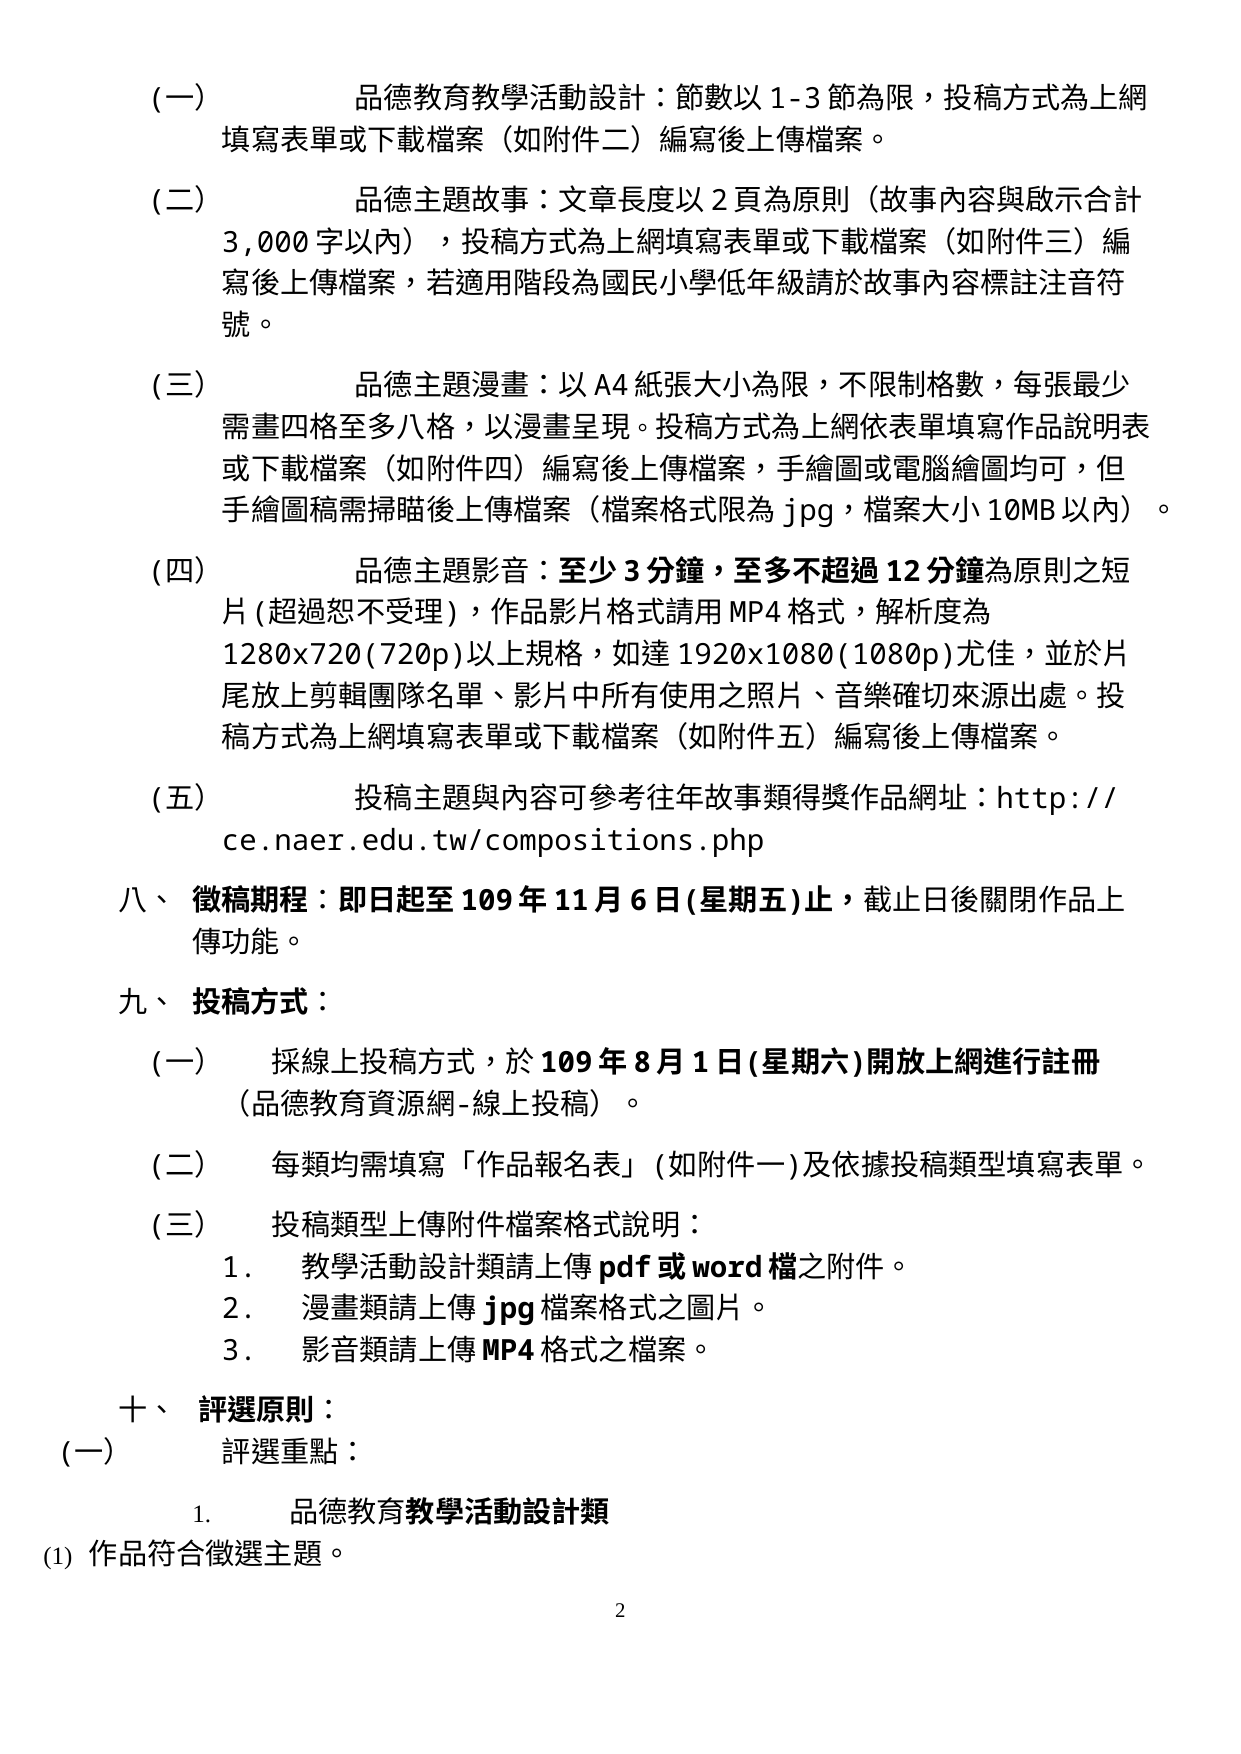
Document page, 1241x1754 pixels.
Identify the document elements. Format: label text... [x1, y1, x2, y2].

list 品德教育教學活動設計類 [192, 1489, 1152, 1531]
list 漫畫類請上傳jpg檔案格式之圖片。 [222, 1285, 1152, 1327]
list 品德主題漫畫：以A4紙張大小為限，不限制格數，每張最少需畫四格至多八格，以漫畫呈現。投稿方式為上網依表單填寫作品說明表或下載檔案（如附件四）編寫後上傳檔案，手繪圖或電腦繪圖均可，但手繪圖稿需掃瞄後上傳檔案（檔案格式限為jpg，檔案大小10MB以內）。 [148, 362, 1152, 529]
list 品德主題影音：至少3分鐘，至多不超過12分鐘為原則之短片(超過恕不受理)，作品影片格式請用MP4格式，解析度為1280x720(720p)以上規格，如達1920x1080(1080p)尤佳，並於片尾放上剪輯團隊名單、影片中所有使用之照片、音樂確切來源出處。投稿方式為上網填寫表單或下載檔案（如附件五）編寫後上傳檔案。 [148, 548, 1152, 756]
list 評選原則： [118, 1387, 1152, 1429]
list 影音類請上傳MP4格式之檔案。 [222, 1327, 1152, 1369]
list 教學活動設計類請上傳pdf或word檔之附件。 [222, 1244, 1152, 1285]
list 徵稿期程：即日起至109年11月6日(星期五)止，截止日後關閉作品上傳功能。 [118, 877, 1152, 960]
list 投稿方式： [118, 979, 1152, 1021]
list 每類均需填寫「作品報名表」(如附件一)及依據投稿類型填寫表單。 [148, 1142, 1152, 1183]
list 作品符合徵選主題。 [43, 1531, 1152, 1573]
list 投稿類型上傳附件檔案格式說明： [148, 1202, 1152, 1244]
list 品德教育教學活動設計：節數以1-3節為限，投稿方式為上網填寫表單或下載檔案（如附件二）編寫後上傳檔案。 [148, 75, 1152, 158]
list 評選重點： [57, 1429, 1152, 1471]
list 採線上投稿方式，於109年8月1日(星期六)開放上網進行註冊（品德教育資源網-線上投稿）。 [148, 1039, 1152, 1123]
list 投稿主題與內容可參考往年故事類得獎作品網址：http://ce.naer.edu.tw/compositions.php [148, 775, 1152, 858]
list 品德主題故事：文章長度以2頁為原則（故事內容與啟示合計3,000字以內），投稿方式為上網填寫表單或下載檔案（如附件三）編寫後上傳檔案，若適用階段為國民小學低年級請於故事內容標註注音符號。 [148, 177, 1152, 344]
